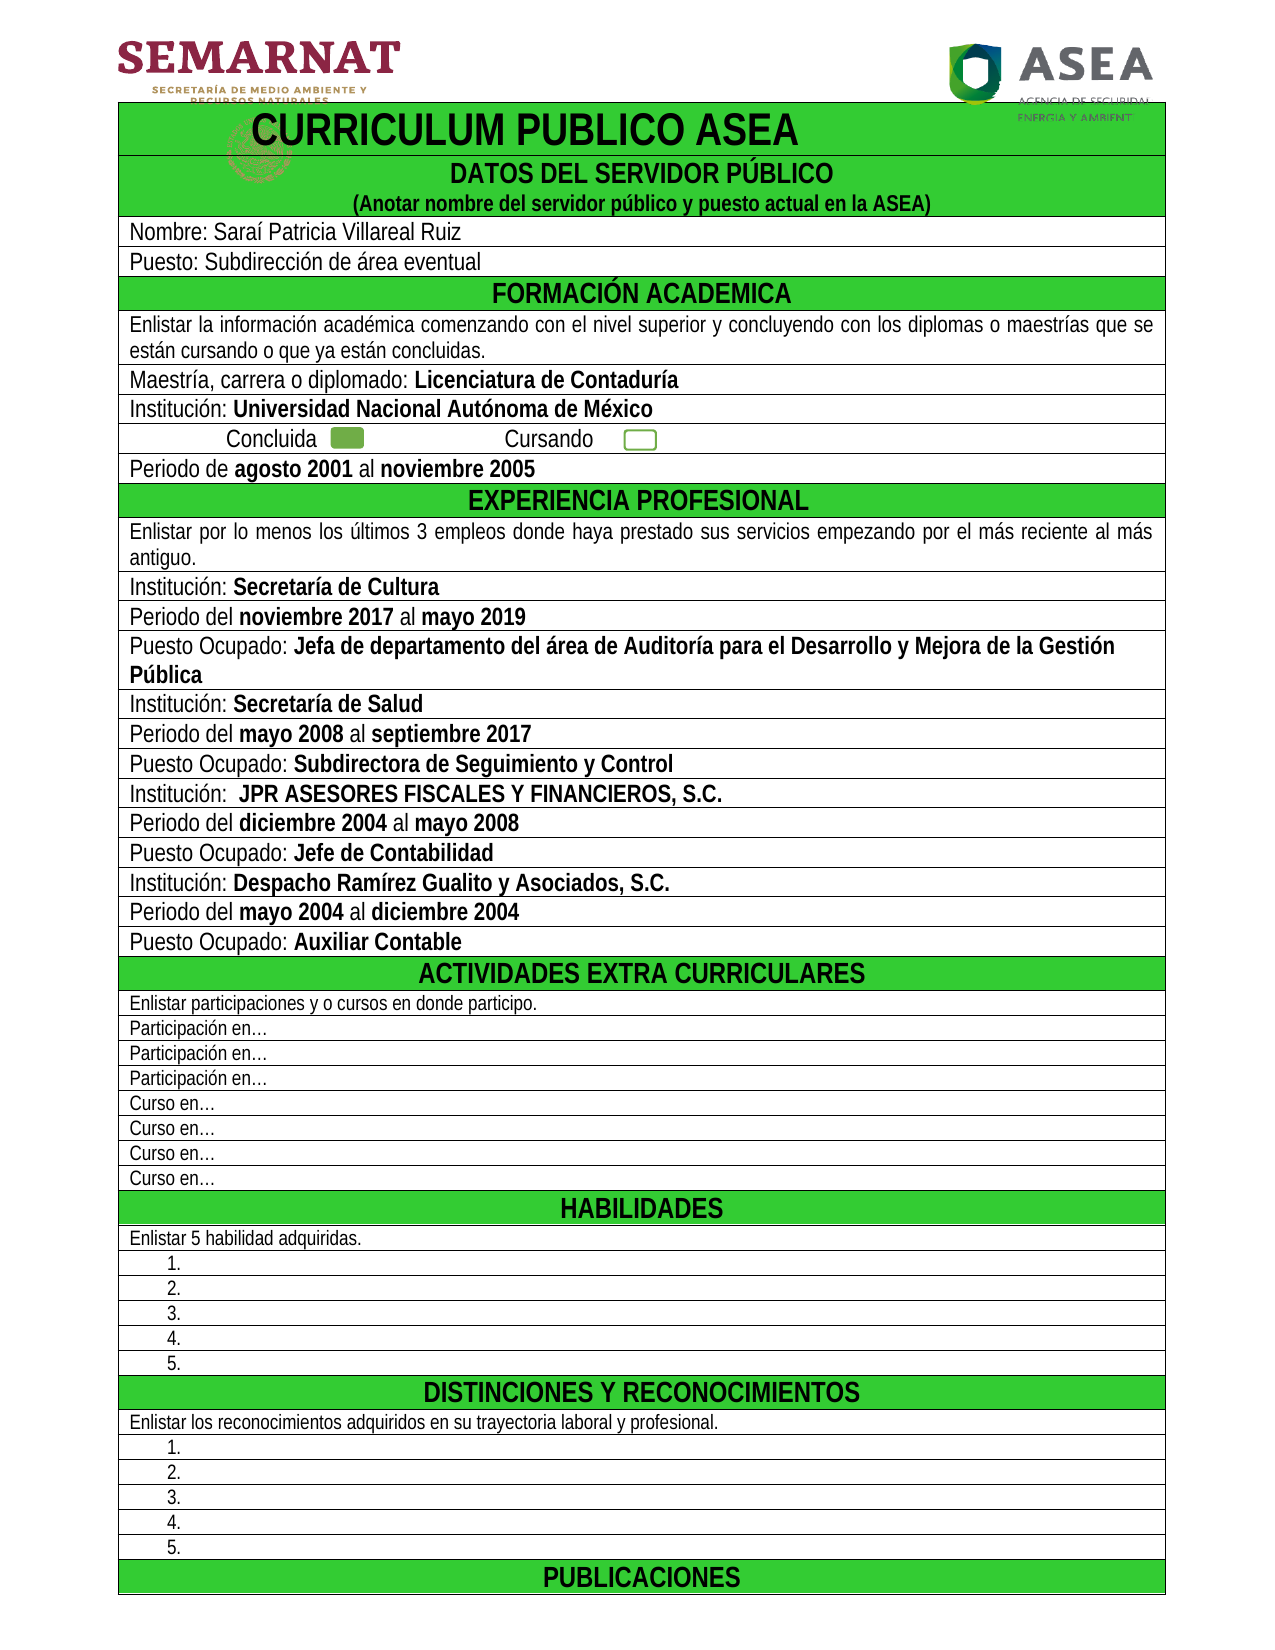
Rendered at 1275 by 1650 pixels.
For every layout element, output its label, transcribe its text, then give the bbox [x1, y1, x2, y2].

table_cell Puesto Ocupado: Jefa de departamento del área de Auditoría para el Desarrollo y Mejora de la Gestión Pública [119, 631, 1165, 688]
table_cell Periodo del diciembre 2004 al mayo 2008 [119, 808, 1165, 837]
table_cell Curso en… [119, 1091, 1165, 1115]
table_header CURRICULUM PUBLICO ASEA [119, 103, 1165, 155]
table_cell [119, 1510, 1165, 1534]
table_cell Periodo de agosto 2001 al noviembre 2005 [119, 454, 1165, 482]
table_cell Curso en… [119, 1166, 1165, 1190]
table_cell Enlistar por lo menos los últimos 3 empleos donde haya prestado sus servicios empezando por el más reciente al más antiguo. [119, 518, 1165, 571]
table_cell FORMACIÓN ACADEMICA [119, 277, 1165, 310]
table_cell Institución: Secretaría de Cultura [119, 572, 1165, 600]
table_cell Institución: Secretaría de Salud [119, 690, 1165, 718]
table_cell Enlistar los reconocimientos adquiridos en su trayectoria laboral y profesional. [119, 1410, 1165, 1434]
table_cell Puesto Ocupado: Auxiliar Contable [119, 927, 1165, 956]
table_cell Maestría, carrera o diplomado: Licenciatura de Contaduría [119, 365, 1165, 393]
table_cell [119, 1460, 1165, 1484]
table_cell Institución: Despacho Ramírez Gualito y Asociados, S.C. [119, 868, 1165, 896]
table_cell [119, 1301, 1165, 1324]
table_cell DATOS DEL SERVIDOR PÚBLICO (Anotar nombre del servidor público y puesto actual en la ASEA) [119, 156, 1165, 216]
table_cell ACTIVIDADES EXTRA CURRICULARES [119, 957, 1165, 990]
table_cell [119, 1326, 1165, 1349]
table_cell Concluida Cursando [119, 424, 1165, 453]
table_cell Puesto: Subdirección de área eventual [119, 247, 1165, 276]
table_cell [119, 1276, 1165, 1299]
table_cell Curso en… [119, 1116, 1165, 1140]
table_cell Curso en… [119, 1141, 1165, 1165]
table_cell [119, 1251, 1165, 1274]
table_cell [119, 1351, 1165, 1374]
table_cell Periodo del mayo 2008 al septiembre 2017 [119, 719, 1165, 748]
table_cell EXPERIENCIA PROFESIONAL [119, 484, 1165, 517]
table_cell Puesto Ocupado: Subdirectora de Seguimiento y Control [119, 749, 1165, 777]
table_cell [119, 1435, 1165, 1459]
table_cell Participación en… [119, 1016, 1165, 1040]
table_cell PUBLICACIONES [119, 1560, 1165, 1593]
table_cell [119, 1485, 1165, 1509]
table_cell Enlistar la información académica comenzando con el nivel superior y concluyendo con los diplomas o maestrías que se están cursando o que ya están concluidas. [119, 311, 1165, 364]
table_cell Participación en… [119, 1041, 1165, 1065]
table_cell Institución: JPR ASESORES FISCALES Y FINANCIEROS, S.C. [119, 779, 1165, 807]
table_cell Periodo del noviembre 2017 al mayo 2019 [119, 601, 1165, 630]
table_cell HABILIDADES [119, 1191, 1165, 1224]
table_cell Enlistar 5 habilidad adquiridas. [119, 1226, 1165, 1249]
table_cell Enlistar participaciones y o cursos en donde participo. [119, 991, 1165, 1015]
table_cell DISTINCIONES Y RECONOCIMIENTOS [119, 1376, 1165, 1409]
table_cell Puesto Ocupado: Jefe de Contabilidad [119, 838, 1165, 867]
table_cell Institución: Universidad Nacional Autónoma de México [119, 395, 1165, 423]
table_cell [119, 1535, 1165, 1559]
table_cell Nombre: Saraí Patricia Villareal Ruiz [119, 217, 1165, 246]
table_cell Participación en… [119, 1066, 1165, 1090]
table_cell Periodo del mayo 2004 al diciembre 2004 [119, 897, 1165, 926]
